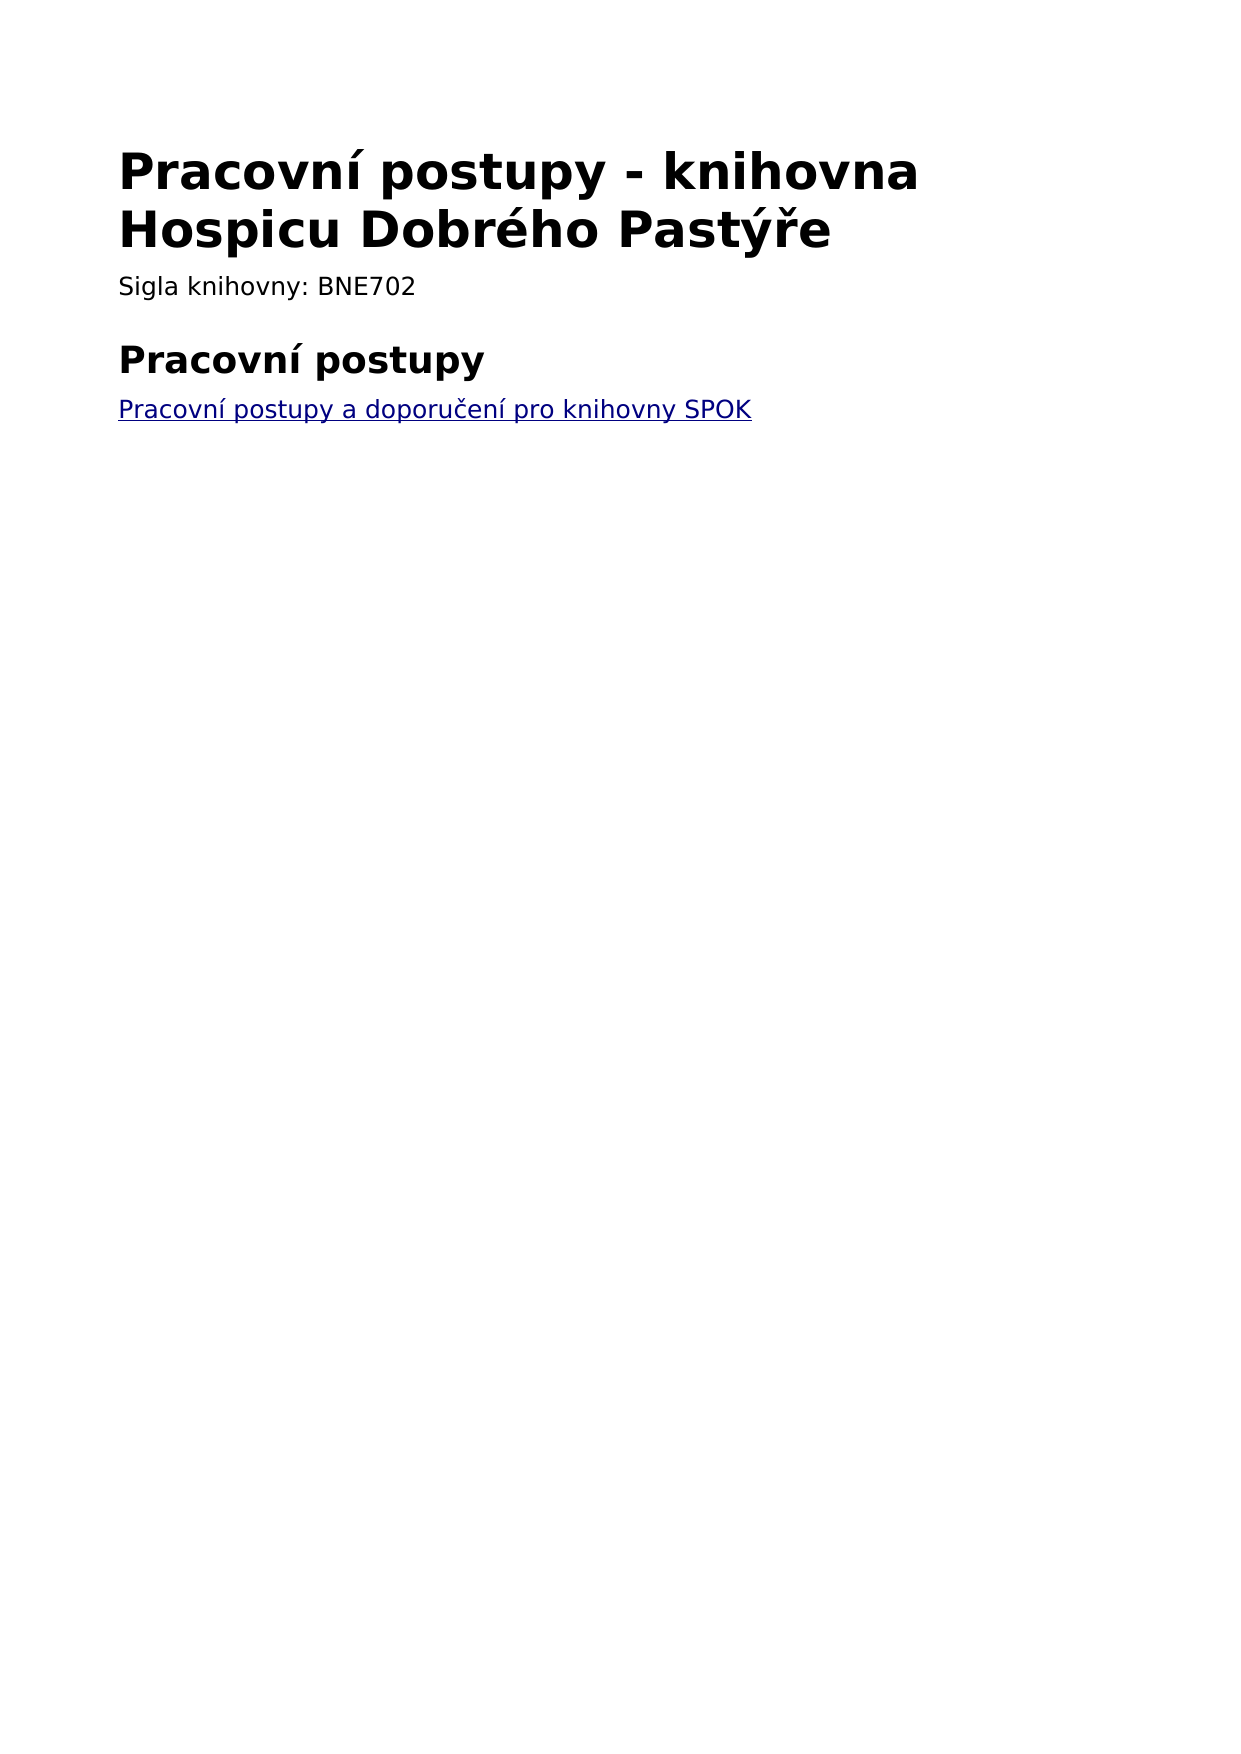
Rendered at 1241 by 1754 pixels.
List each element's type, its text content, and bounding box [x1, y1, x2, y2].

text Sigla knihovny: BNE702 [118, 272, 1122, 301]
subtitle Pracovní postupy [118, 339, 1122, 382]
subtitle Pracovní postupy - knihovna Hospicu Dobrého Pastýře [118, 143, 1122, 259]
text Pracovní postupy a doporučení pro knihovny SPOK [118, 395, 1122, 424]
